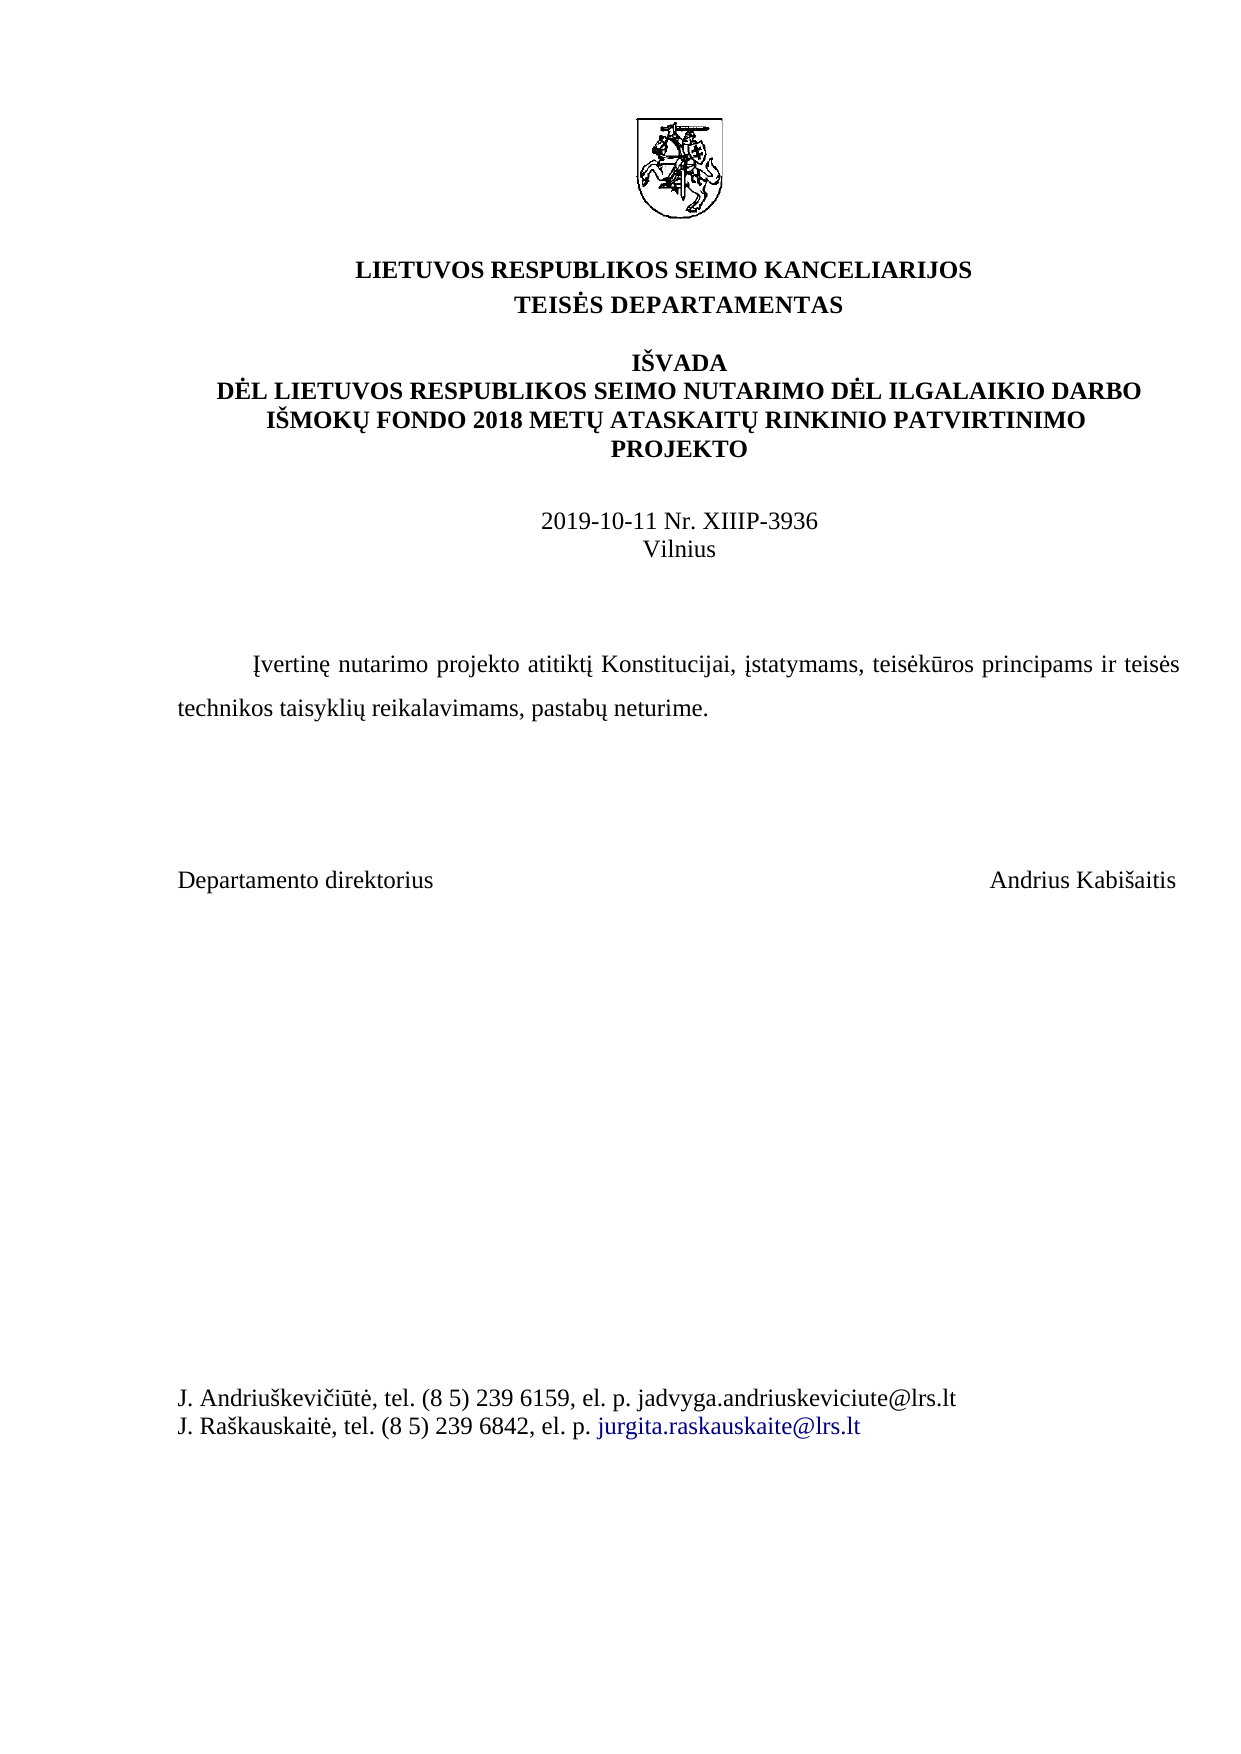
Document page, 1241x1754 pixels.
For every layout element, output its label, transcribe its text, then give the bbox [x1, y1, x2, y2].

text LIETUVOS RESPUBLIKOS SEIMO KANCELIARIJOS [177, 255, 1151, 284]
text 2019-10-11 Nr. XIIIP-3936 [177, 506, 1181, 534]
text TEISĖS DEPARTAMENTAS [177, 290, 1180, 319]
text J. Andriuškevičiūtė, tel. (8 5) 239 6159, el. p. jadvyga.andriuskeviciute@lrs.lt [177, 1383, 1181, 1411]
text Departamento direktorius Andrius Kabišaitis [177, 865, 1181, 894]
text Vilnius [177, 534, 1181, 563]
text PROJEKTO [177, 434, 1181, 463]
text IŠVADA [177, 348, 1181, 376]
text J. Raškauskaitė, tel. (8 5) 239 6842, el. p. jurgita.raskauskaite@lrs.lt [177, 1411, 1181, 1440]
text Įvertinę nutarimo projekto atitiktį Konstitucijai, įstatymams, teisėkūros principams ir teisės technikos taisyklių reikalavimams, pastabų neturime. [177, 649, 1181, 721]
text DĖL LIETUVOS RESPUBLIKOS SEIMO NUTARIMO DĖL ILGALAIKIO DARBO IŠMOKŲ FONDO 2018 METŲ ATASKAITŲ RINKINIO PATVIRTINIMO [177, 376, 1181, 434]
